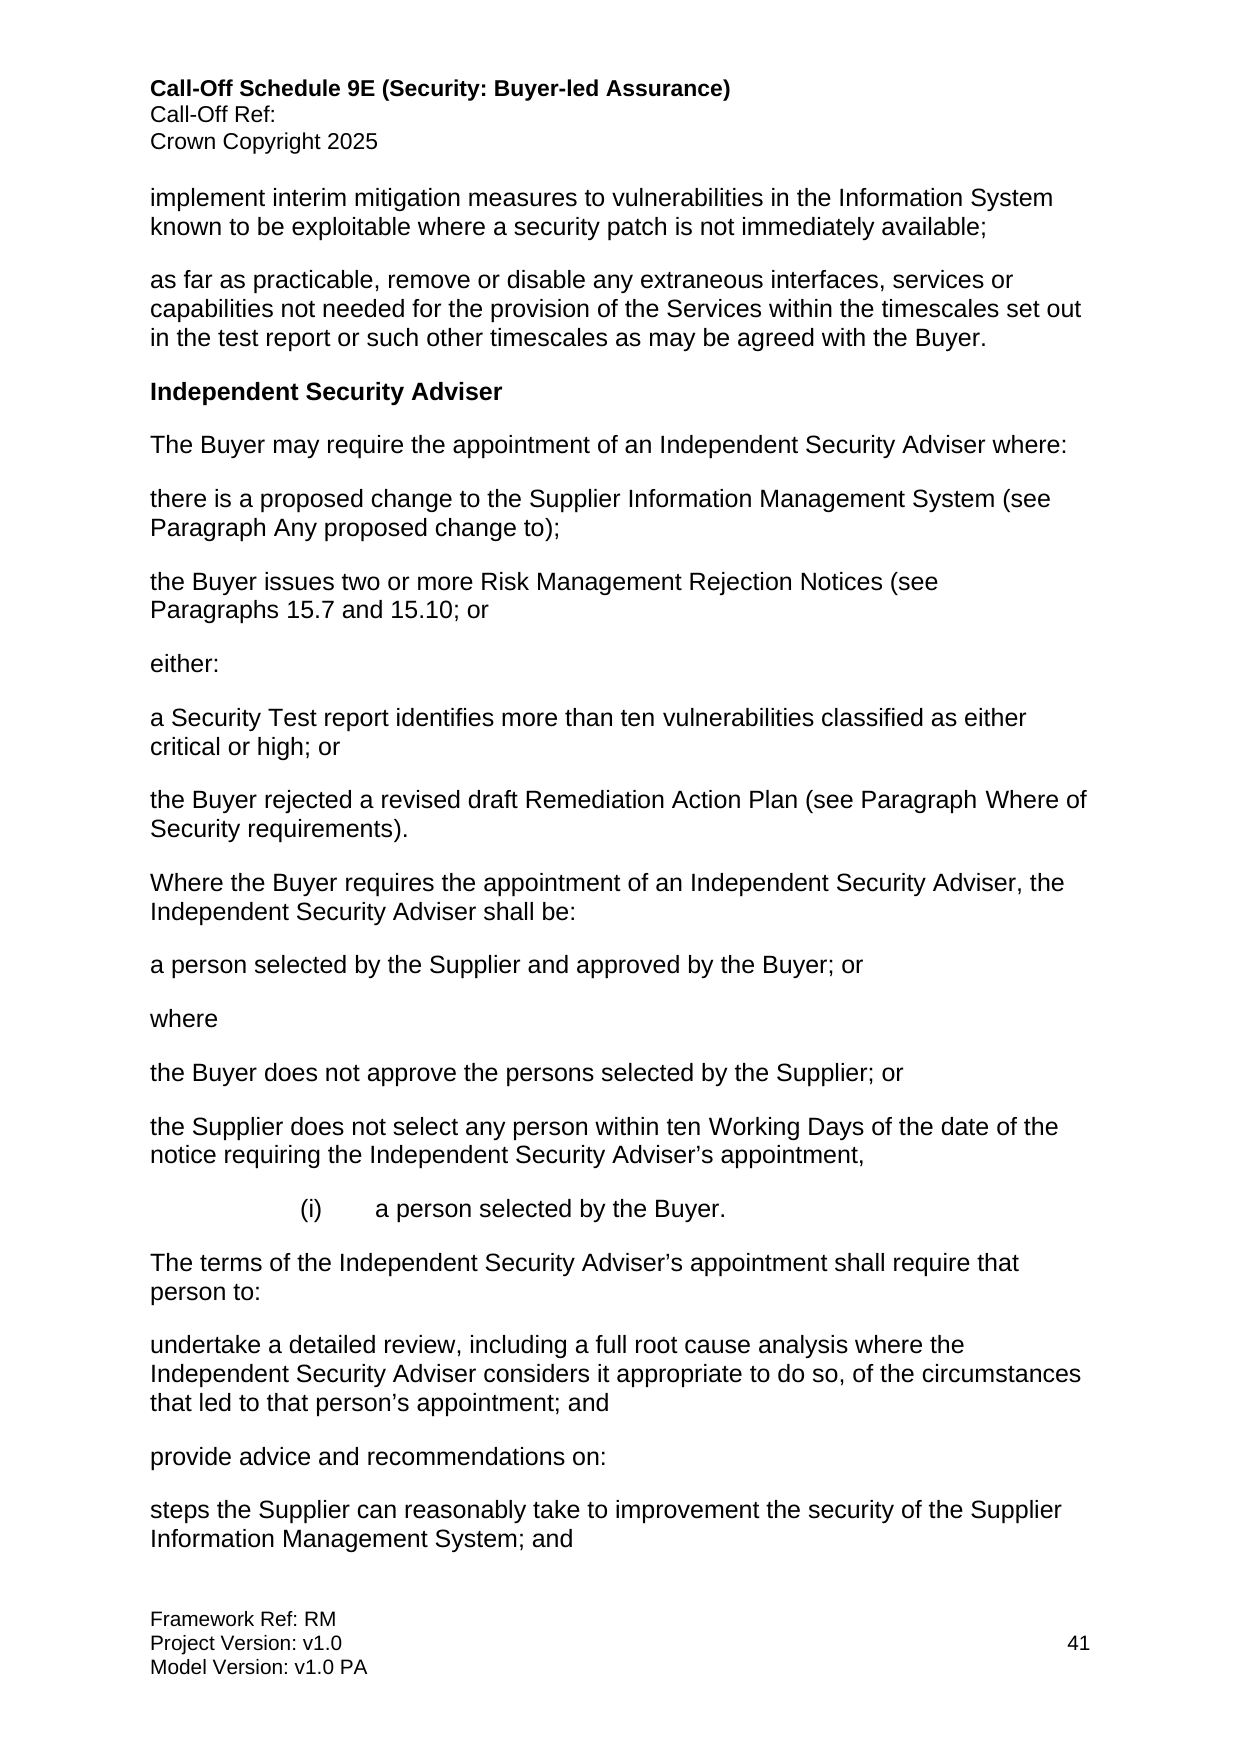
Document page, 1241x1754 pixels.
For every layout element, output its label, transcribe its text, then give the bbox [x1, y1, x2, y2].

subtitle a person selected by the Buyer. [300, 1194, 1090, 1223]
subtitle either: [150, 649, 1090, 678]
subtitle The Buyer may require the appointment of an Independent Security Adviser where: [150, 430, 1090, 459]
subtitle as far as practicable, remove or disable any extraneous interfaces, services or capabilities not needed for the provision of the Services within the timescales set out in the test report or such other timescales as may be agreed with the Buyer. [150, 265, 1090, 352]
subtitle Where the Buyer requires the appointment of an Independent Security Adviser, the Independent Security Adviser shall be: [150, 868, 1090, 925]
subtitle steps the Supplier can reasonably take to improvement the security of the Supplier Information Management System; and [150, 1495, 1090, 1553]
subtitle undertake a detailed review, including a full root cause analysis where the Independent Security Adviser considers it appropriate to do so, of the circumstances that led to that person’s appointment; and [150, 1330, 1090, 1417]
subtitle there is a proposed change to the Supplier Information Management System (see Paragraph 11.7); [150, 484, 1090, 542]
subtitle The terms of the Independent Security Adviser’s appointment shall require that person to: [150, 1248, 1090, 1305]
subtitle Independent Security Adviser [150, 377, 1090, 405]
subtitle provide advice and recommendations on: [150, 1442, 1090, 1470]
subtitle a person selected by the Supplier and approved by the Buyer; or [150, 950, 1090, 979]
subtitle the Buyer issues two or more Risk Management Rejection Notices (see Paragraphs 15.7 and 15.10; or [150, 567, 1090, 624]
subtitle the Buyer rejected a revised draft Remediation Action Plan (see Paragraph 12.21 of Appendix 1). [150, 785, 1090, 843]
subtitle a Security Test report identifies more than ten vulnerabilities classified as either critical or high; or [150, 703, 1090, 760]
subtitle the Supplier does not select any person within ten Working Days of the date of the notice requiring the Independent Security Adviser’s appointment, [150, 1112, 1090, 1169]
subtitle where [150, 1004, 1090, 1033]
subtitle the Buyer does not approve the persons selected by the Supplier; or [150, 1058, 1090, 1087]
subtitle implement interim mitigation measures to vulnerabilities in the Information System known to be exploitable where a security patch is not immediately available; [150, 183, 1090, 240]
